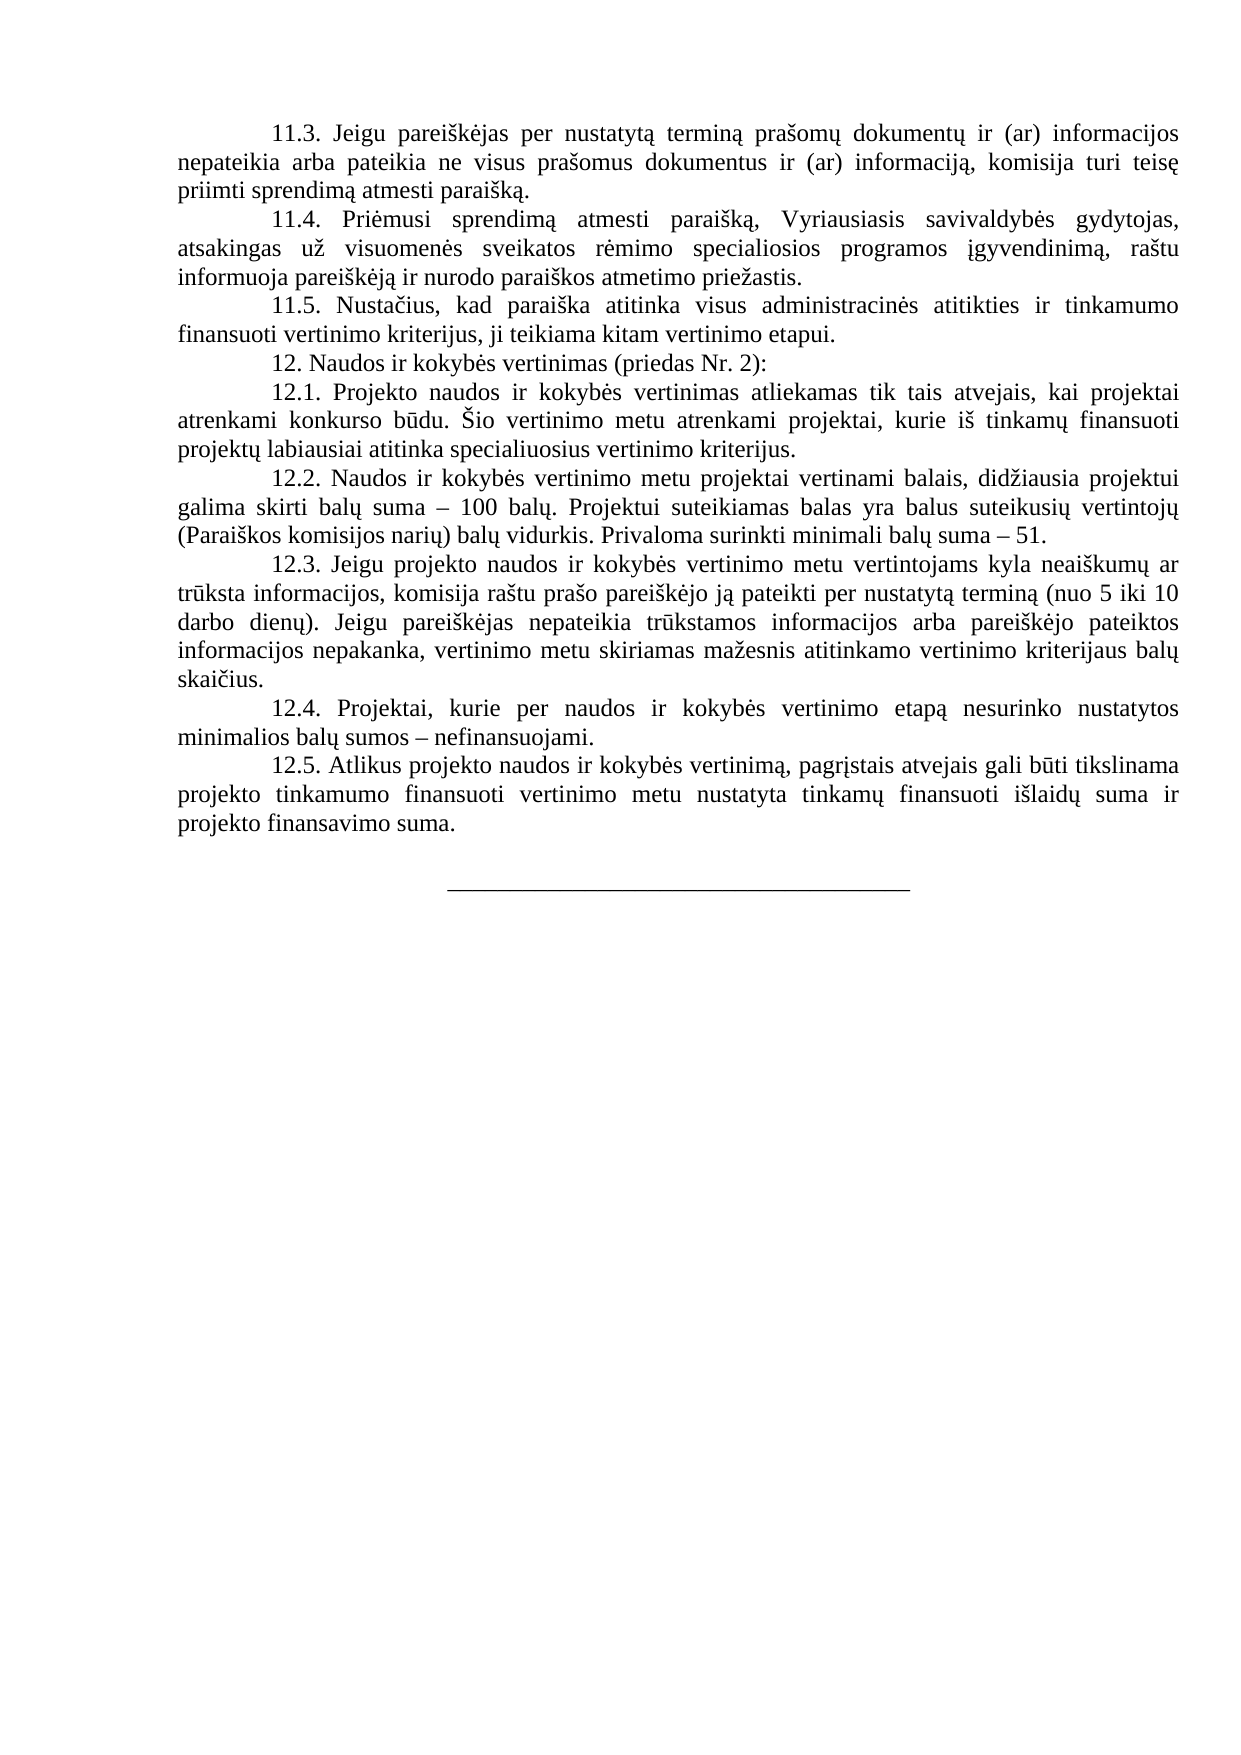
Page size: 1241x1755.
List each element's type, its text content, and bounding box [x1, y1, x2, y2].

text 11.3. Jeigu pareiškėjas per nustatytą terminą prašomų dokumentų ir (ar) informacijos nepateikia arba pateikia ne visus prašomus dokumentus ir (ar) informaciją, komisija turi teisę priimti sprendimą atmesti paraišką. [177, 118, 1180, 204]
text 12.2. Naudos ir kokybės vertinimo metu projektai vertinami balais, didžiausia projektui galima skirti balų suma – 100 balų. Projektui suteikiamas balas yra balus suteikusių vertintojų (Paraiškos komisijos narių) balų vidurkis. Privaloma surinkti minimali balų suma – 51. [177, 463, 1180, 549]
text 12.3. Jeigu projekto naudos ir kokybės vertinimo metu vertintojams kyla neaiškumų ar trūksta informacijos, komisija raštu prašo pareiškėjo ją pateikti per nustatytą terminą (nuo 5 iki 10 darbo dienų). Jeigu pareiškėjas nepateikia trūkstamos informacijos arba pareiškėjo pateiktos informacijos nepakanka, vertinimo metu skiriamas mažesnis atitinkamo vertinimo kriterijaus balų skaičius. [177, 549, 1180, 693]
text 11.5. Nustačius, kad paraiška atitinka visus administracinės atitikties ir tinkamumo finansuoti vertinimo kriterijus, ji teikiama kitam vertinimo etapui. [177, 291, 1180, 348]
text 12.1. Projekto naudos ir kokybės vertinimas atliekamas tik tais atvejais, kai projektai atrenkami konkurso būdu. Šio vertinimo metu atrenkami projektai, kurie iš tinkamų finansuoti projektų labiausiai atitinka specialiuosius vertinimo kriterijus. [177, 377, 1180, 463]
text 11.4. Priėmusi sprendimą atmesti paraišką, Vyriausiasis savivaldybės gydytojas, atsakingas už visuomenės sveikatos rėmimo specialiosios programos įgyvendinimą, raštu informuoja pareiškėją ir nurodo paraiškos atmetimo priežastis. [177, 204, 1180, 291]
text 12. Naudos ir kokybės vertinimas (priedas Nr. 2): [177, 348, 1180, 377]
text 12.4. Projektai, kurie per naudos ir kokybės vertinimo etapą nesurinko nustatytos minimalios balų sumos – nefinansuojami. [177, 693, 1180, 751]
text 12.5. Atlikus projekto naudos ir kokybės vertinimą, pagrįstais atvejais gali būti tikslinama projekto tinkamumo finansuoti vertinimo metu nustatyta tinkamų finansuoti išlaidų suma ir projekto finansavimo suma. [177, 751, 1180, 837]
text _____________________________________ [177, 866, 1180, 894]
